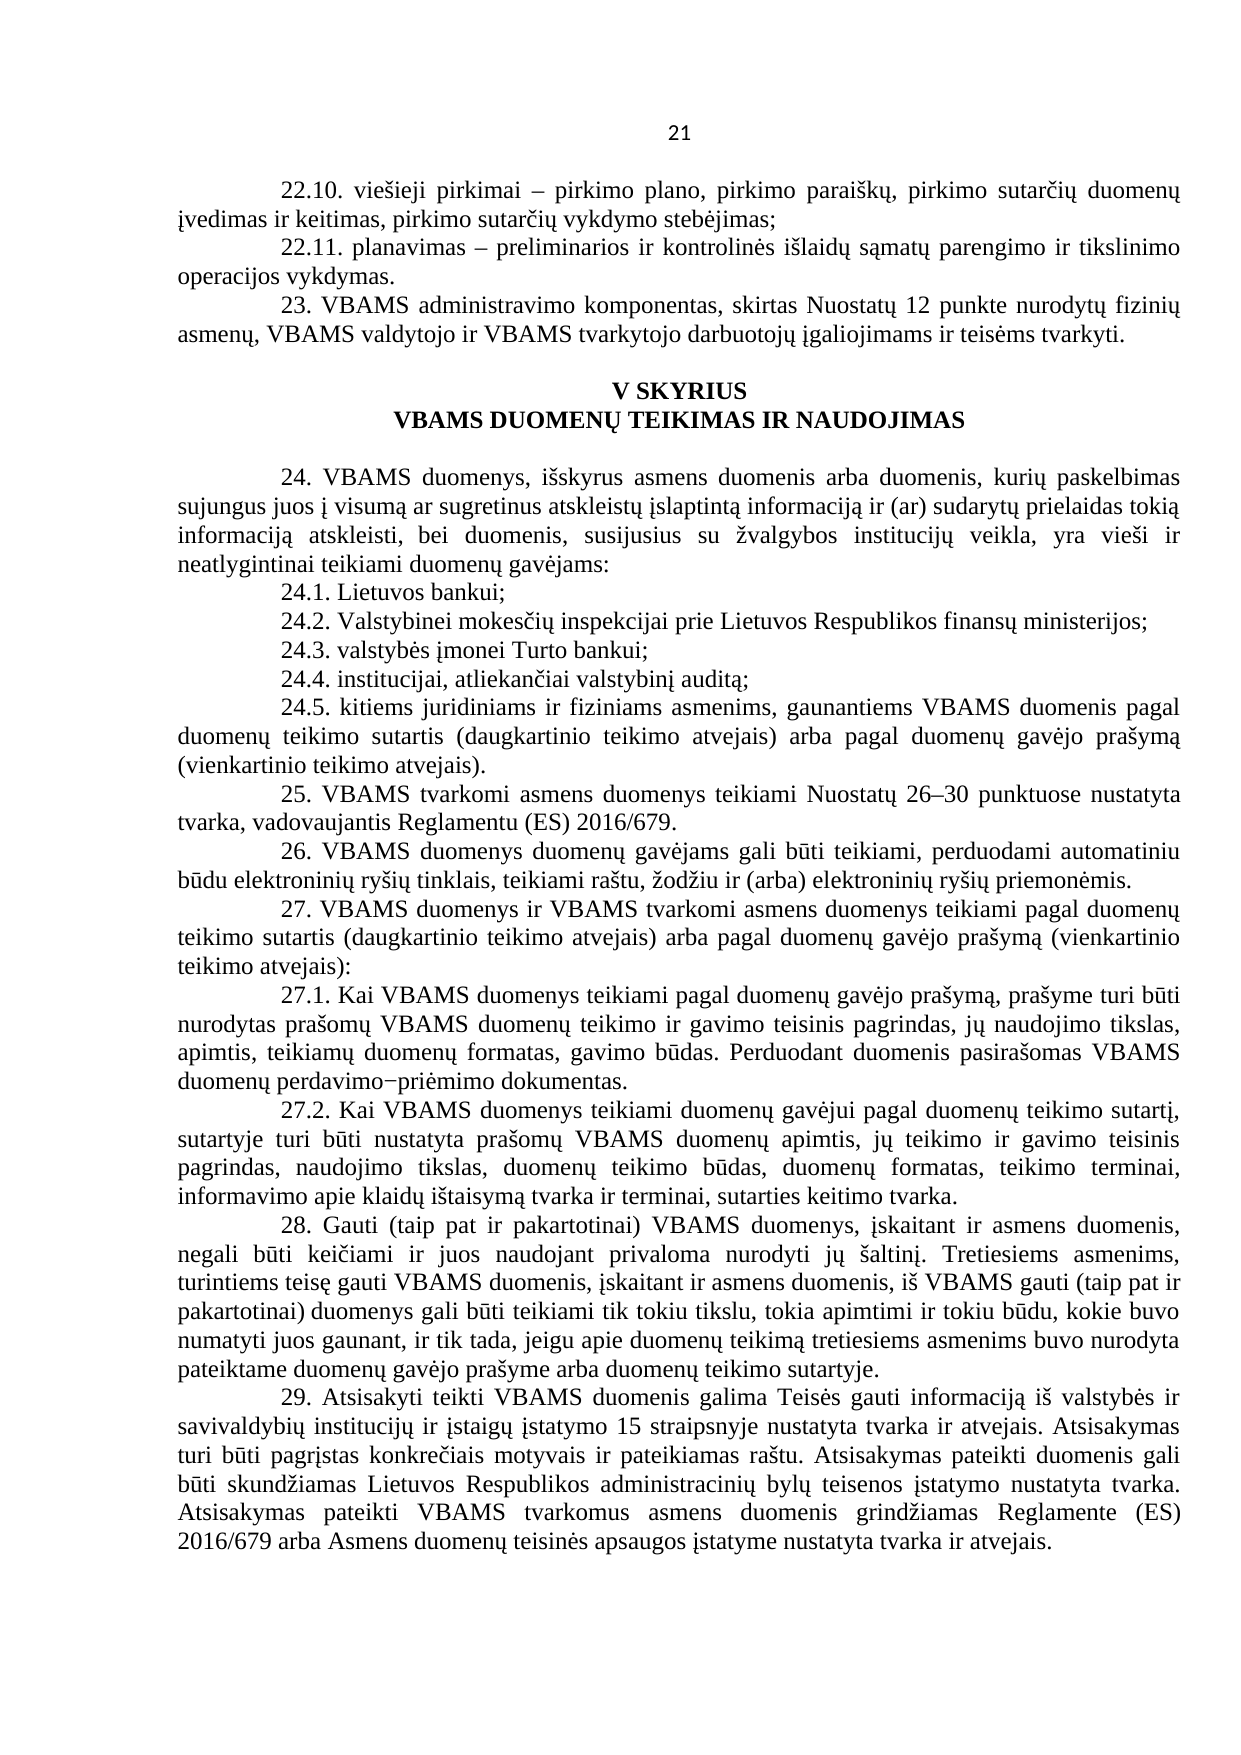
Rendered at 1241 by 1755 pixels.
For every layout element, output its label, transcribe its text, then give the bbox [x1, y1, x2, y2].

text 24.1. Lietuvos bankui; [177, 577, 1181, 606]
text 24.3. valstybės įmonei Turto bankui; [177, 635, 1181, 664]
text 28. Gauti (taip pat ir pakartotinai) VBAMS duomenys, įskaitant ir asmens duomenis, negali būti keičiami ir juos naudojant privaloma nurodyti jų šaltinį. Tretiesiems asmenims, turintiems teisę gauti VBAMS duomenis, įskaitant ir asmens duomenis, iš VBAMS gauti (taip pat ir pakartotinai) duomenys gali būti teikiami tik tokiu tikslu, tokia apimtimi ir tokiu būdu, kokie buvo numatyti juos gaunant, ir tik tada, jeigu apie duomenų teikimą tretiesiems asmenims buvo nurodyta pateiktame duomenų gavėjo prašyme arba duomenų teikimo sutartyje. [177, 1210, 1181, 1382]
text 27. VBAMS duomenys ir VBAMS tvarkomi asmens duomenys teikiami pagal duomenų teikimo sutartis (daugkartinio teikimo atvejais) arba pagal duomenų gavėjo prašymą (vienkartinio teikimo atvejais): [177, 894, 1181, 980]
text 24.5. kitiems juridiniams ir fiziniams asmenims, gaunantiems VBAMS duomenis pagal duomenų teikimo sutartis (daugkartinio teikimo atvejais) arba pagal duomenų gavėjo prašymą (vienkartinio teikimo atvejais). [177, 692, 1181, 779]
text VBAMS DUOMENŲ TEIKIMAS IR NAUDOJIMAS [177, 405, 1181, 434]
text 24. VBAMS duomenys, išskyrus asmens duomenis arba duomenis, kurių paskelbimas sujungus juos į visumą ar sugretinus atskleistų įslaptintą informaciją ir (ar) sudarytų prielaidas tokią informaciją atskleisti, bei duomenis, susijusius su žvalgybos institucijų veikla, yra vieši ir neatlygintinai teikiami duomenų gavėjams: [177, 462, 1181, 577]
text 29. Atsisakyti teikti VBAMS duomenis galima Teisės gauti informaciją iš valstybės ir savivaldybių institucijų ir įstaigų įstatymo 15 straipsnyje nustatyta tvarka ir atvejais. Atsisakymas turi būti pagrįstas konkrečiais motyvais ir pateikiamas raštu. Atsisakymas pateikti duomenis gali būti skundžiamas Lietuvos Respublikos administracinių bylų teisenos įstatymo nustatyta tvarka. Atsisakymas pateikti VBAMS tvarkomus asmens duomenis grindžiamas Reglamente (ES) 2016/679 arba Asmens duomenų teisinės apsaugos įstatyme nustatyta tvarka ir atvejais. [177, 1382, 1181, 1555]
text 22.10. viešieji pirkimai – pirkimo plano, pirkimo paraiškų, pirkimo sutarčių duomenų įvedimas ir keitimas, pirkimo sutarčių vykdymo stebėjimas; [177, 175, 1181, 232]
text 23. VBAMS administravimo komponentas, skirtas Nuostatų 12 punkte nurodytų fizinių asmenų, VBAMS valdytojo ir VBAMS tvarkytojo darbuotojų įgaliojimams ir teisėms tvarkyti. [177, 290, 1181, 347]
text 27.2. Kai VBAMS duomenys teikiami duomenų gavėjui pagal duomenų teikimo sutartį, sutartyje turi būti nustatyta prašomų VBAMS duomenų apimtis, jų teikimo ir gavimo teisinis pagrindas, naudojimo tikslas, duomenų teikimo būdas, duomenų formatas, teikimo terminai, informavimo apie klaidų ištaisymą tvarka ir terminai, sutarties keitimo tvarka. [177, 1095, 1181, 1210]
text V SKYRIUS [177, 376, 1181, 405]
text 24.4. institucijai, atliekančiai valstybinį auditą; [177, 664, 1181, 692]
text 22.11. planavimas – preliminarios ir kontrolinės išlaidų sąmatų parengimo ir tikslinimo operacijos vykdymas. [177, 232, 1181, 290]
text 27.1. Kai VBAMS duomenys teikiami pagal duomenų gavėjo prašymą, prašyme turi būti nurodytas prašomų VBAMS duomenų teikimo ir gavimo teisinis pagrindas, jų naudojimo tikslas, apimtis, teikiamų duomenų formatas, gavimo būdas. Perduodant duomenis pasirašomas VBAMS duomenų perdavimo−priėmimo dokumentas. [177, 980, 1181, 1095]
text 25. VBAMS tvarkomi asmens duomenys teikiami Nuostatų 26–30 punktuose nustatyta tvarka, vadovaujantis Reglamentu (ES) 2016/679. [177, 779, 1181, 836]
text 24.2. Valstybinei mokesčių inspekcijai prie Lietuvos Respublikos finansų ministerijos; [177, 606, 1181, 635]
text 26. VBAMS duomenys duomenų gavėjams gali būti teikiami, perduodami automatiniu būdu elektroninių ryšių tinklais, teikiami raštu, žodžiu ir (arba) elektroninių ryšių priemonėmis. [177, 836, 1181, 894]
